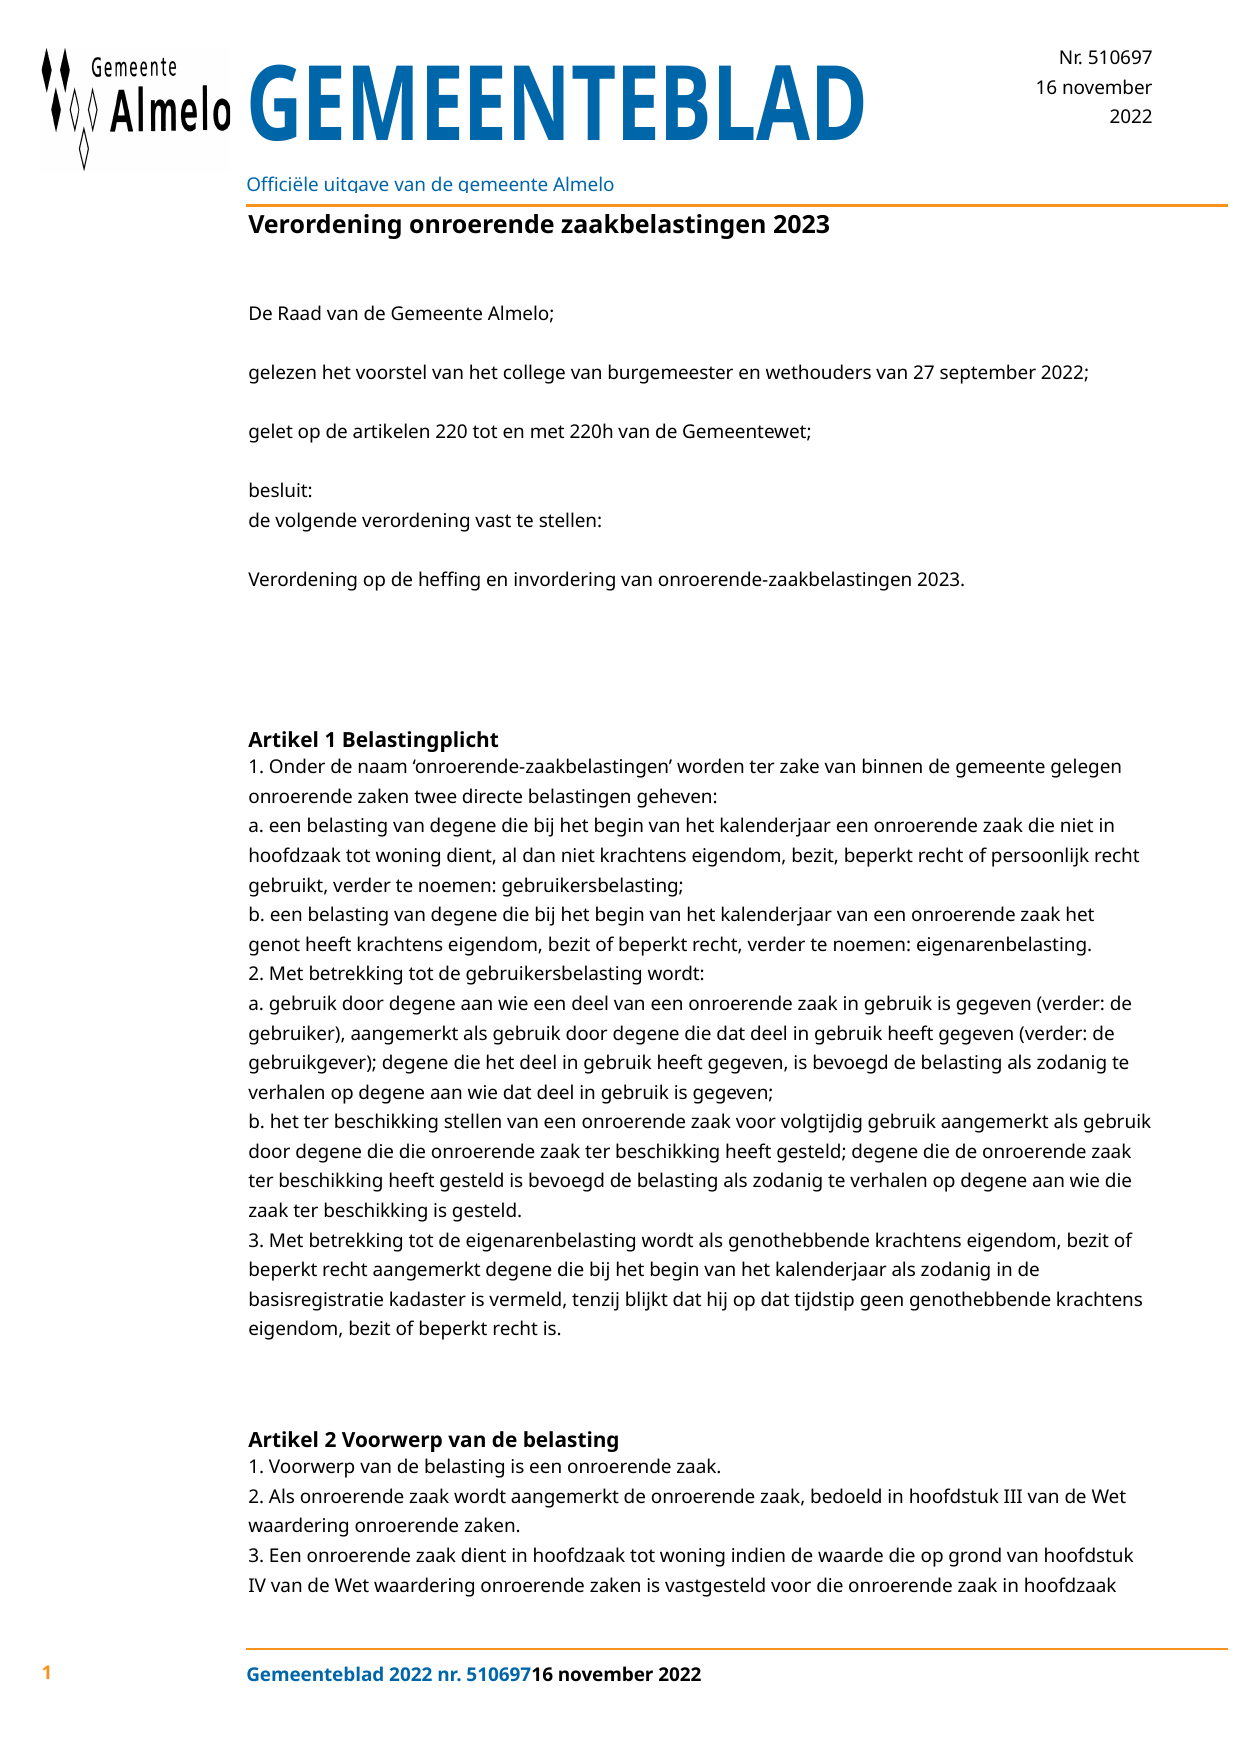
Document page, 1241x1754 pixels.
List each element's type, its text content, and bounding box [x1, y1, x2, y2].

text gelet op de artikelen 220 tot en met 220h van de Gemeentewet; [248, 418, 1152, 444]
text 1. Onder de naam ‘onroerende-zaakbelastingen’ worden ter zake van binnen de gemeente gelegen onroerende zaken twee directe belastingen geheven: [248, 753, 1152, 809]
text a. een belasting van degene die bij het begin van het kalenderjaar een onroerende zaak die niet in hoofdzaak tot woning dient, al dan niet krachtens eigendom, bezit, beperkt recht of persoonlijk recht gebruikt, verder te noemen: gebruikersbelasting; [248, 813, 1152, 897]
text Verordening op de heffing en invordering van onroerende-zaakbelastingen 2023. [248, 566, 1152, 592]
text besluit: [248, 477, 1152, 503]
text De Raad van de Gemeente Almelo; [248, 300, 1152, 326]
text gelezen het voorstel van het college van burgemeester en wethouders van 27 september 2022; [248, 359, 1152, 385]
text b. een belasting van degene die bij het begin van het kalenderjaar van een onroerende zaak het genot heeft krachtens eigendom, bezit of beperkt recht, verder te noemen: eigenarenbelasting. [248, 901, 1152, 957]
text de volgende verordening vast te stellen: [248, 507, 1152, 533]
text 2. Als onroerende zaak wordt aangemerkt de onroerende zaak, bedoeld in hoofdstuk III van de Wet waardering onroerende zaken. [248, 1483, 1152, 1538]
text 3. Een onroerende zaak dient in hoofdzaak tot woning indien de waarde die op grond van hoofdstuk IV van de Wet waardering onroerende zaken is vastgesteld voor die onroerende zaak in hoofdzaak [248, 1542, 1152, 1598]
text Artikel 1 Belastingplicht [248, 725, 1152, 753]
picture [41, 47, 231, 172]
text Artikel 2 Voorwerp van de belasting [248, 1425, 1152, 1453]
text 3. Met betrekking tot de eigenarenbelasting wordt als genothebbende krachtens eigendom, bezit of beperkt recht aangemerkt degene die bij het begin van het kalenderjaar als zodanig in de basisregistratie kadaster is vermeld, tenzij blijkt dat hij op dat tijdstip geen genothebbende krachtens eigendom, bezit of beperkt recht is. [248, 1227, 1152, 1341]
text 1. Voorwerp van de belasting is een onroerende zaak. [248, 1453, 1152, 1479]
text 2. Met betrekking tot de gebruikersbelasting wordt: [248, 961, 1152, 986]
text Verordening onroerende zaakbelastingen 2023 [248, 207, 1152, 241]
text b. het ter beschikking stellen van een onroerende zaak voor volgtijdig gebruik aangemerkt als gebruik door degene die die onroerende zaak ter beschikking heeft gesteld; degene die de onroerende zaak ter beschikking heeft gesteld is bevoegd de belasting als zodanig te verhalen op degene aan wie die zaak ter beschikking is gesteld. [248, 1108, 1152, 1223]
text a. gebruik door degene aan wie een deel van een onroerende zaak in gebruik is gegeven (verder: de gebruiker), aangemerkt als gebruik door degene die dat deel in gebruik heeft gegeven (verder: de gebruikgever); degene die het deel in gebruik heeft gegeven, is bevoegd de belasting als zodanig te verhalen op degene aan wie dat deel in gebruik is gegeven; [248, 990, 1152, 1104]
